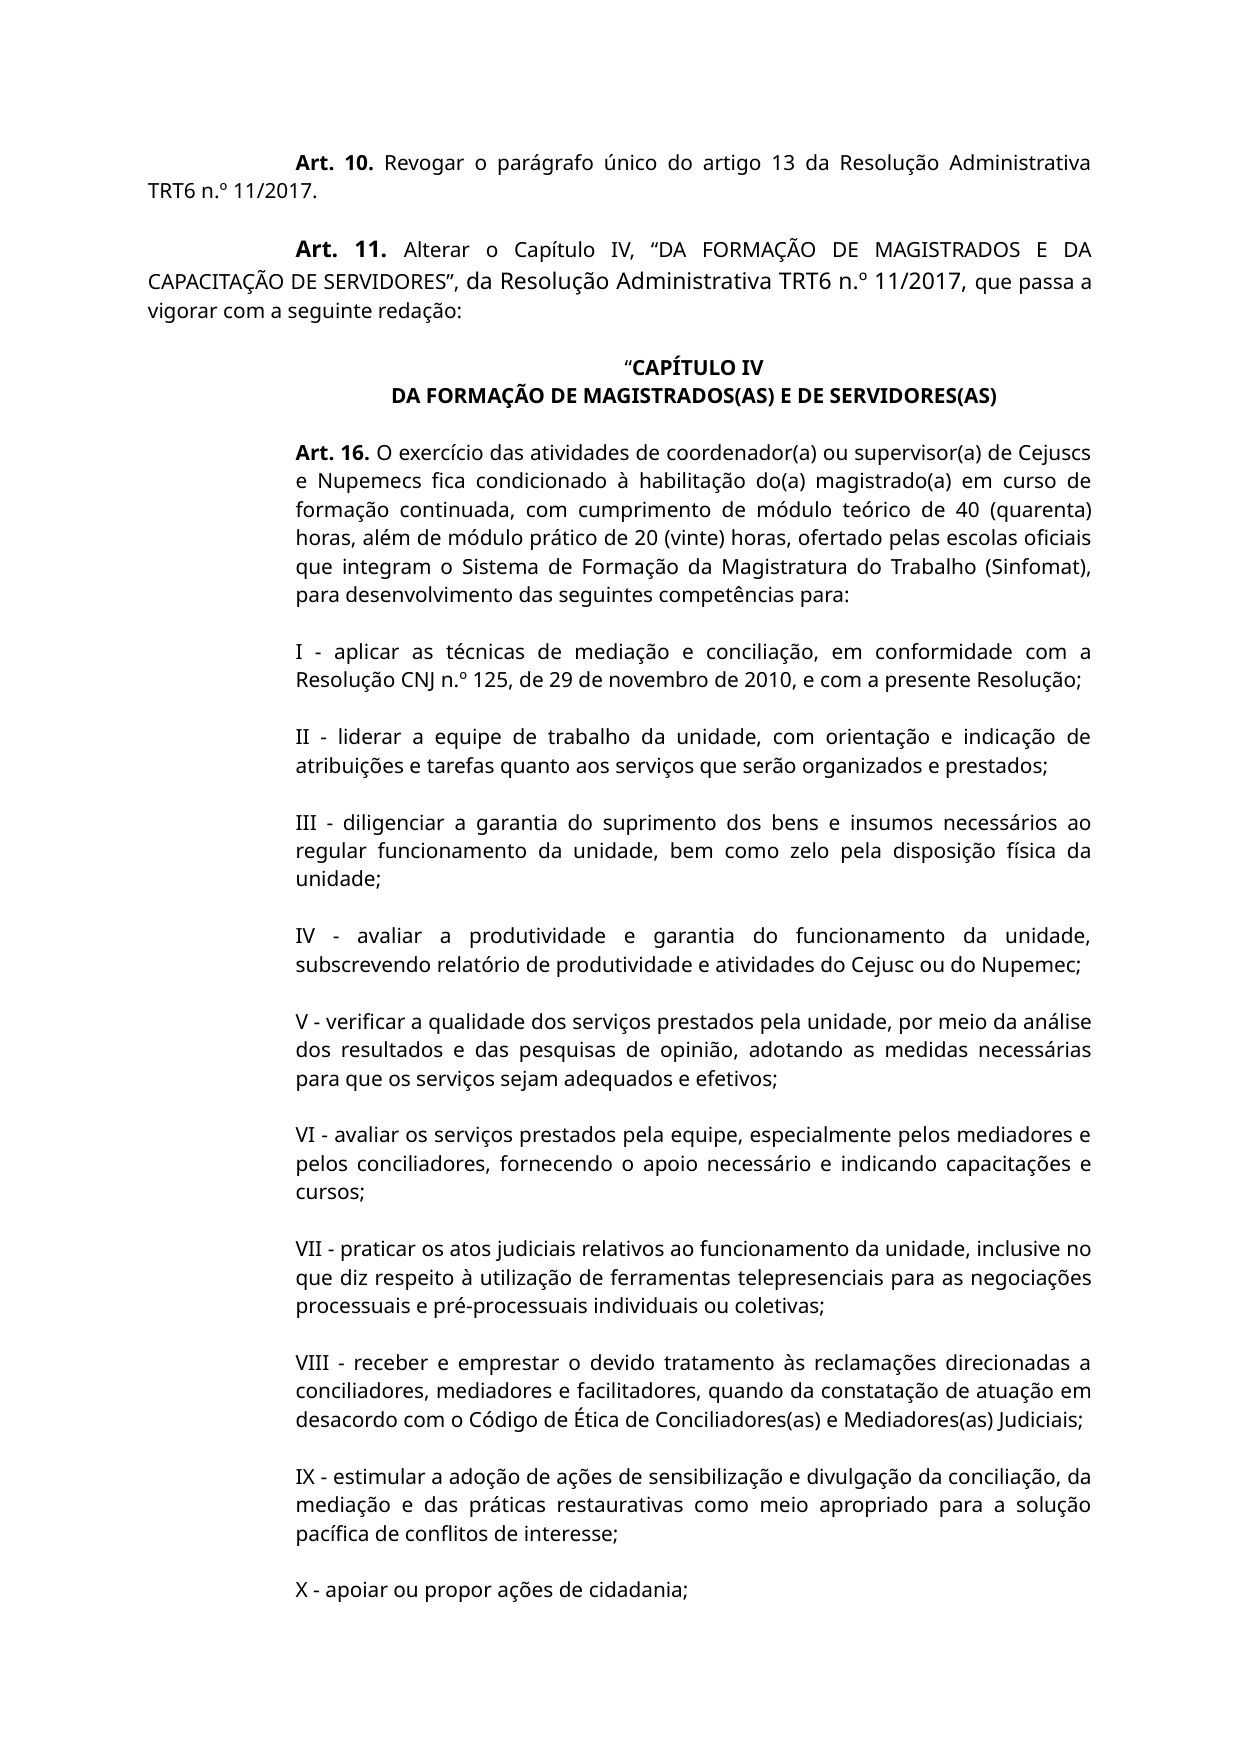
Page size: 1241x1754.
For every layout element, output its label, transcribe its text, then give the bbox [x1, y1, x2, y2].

text VIII - receber e emprestar o devido tratamento às reclamações direcionadas a conciliadores, mediadores e facilitadores, quando da constatação de atuação em desacordo com o Código de Ética de Conciliadores(as) e Mediadores(as) Judiciais; [295, 1348, 1092, 1433]
text IX - estimular a adoção de ações de sensibilização e divulgação da conciliação, da mediação e das práticas restaurativas como meio apropriado para a solução pacífica de conflitos de interesse; [295, 1462, 1092, 1547]
text DA FORMAÇÃO DE MAGISTRADOS(AS) E DE SERVIDORES(AS) [148, 381, 1092, 409]
text V - verificar a qualidade dos serviços prestados pela unidade, por meio da análise dos resultados e das pesquisas de opinião, adotando as medidas necessárias para que os serviços sejam adequados e efetivos; [295, 1007, 1092, 1092]
text II - liderar a equipe de trabalho da unidade, com orientação e indicação de atribuições e tarefas quanto aos serviços que serão organizados e prestados; [295, 722, 1092, 779]
text III - diligenciar a garantia do suprimento dos bens e insumos necessários ao regular funcionamento da unidade, bem como zelo pela disposição física da unidade; [295, 808, 1092, 893]
text “CAPÍTULO IV [148, 353, 1092, 381]
text VII - praticar os atos judiciais relativos ao funcionamento da unidade, inclusive no que diz respeito à utilização de ferramentas telepresenciais para as negociações processuais e pré-processuais individuais ou coletivas; [295, 1234, 1092, 1319]
text Art. 16. O exercício das atividades de coordenador(a) ou supervisor(a) de Cejuscs e Nupemecs fica condicionado à habilitação do(a) magistrado(a) em curso de formação continuada, com cumprimento de módulo teórico de 40 (quarenta) horas, além de módulo prático de 20 (vinte) horas, ofertado pelas escolas oficiais que integram o Sistema de Formação da Magistratura do Trabalho (Sinfomat), para desenvolvimento das seguintes competências para: [295, 438, 1092, 609]
text X - apoiar ou propor ações de cidadania; [295, 1576, 1092, 1604]
text VI - avaliar os serviços prestados pela equipe, especialmente pelos mediadores e pelos conciliadores, fornecendo o apoio necessário e indicando capacitações e cursos; [295, 1121, 1092, 1206]
text I - aplicar as técnicas de mediação e conciliação, em conformidade com a Resolução CNJ n.º 125, de 29 de novembro de 2010, e com a presente Resolução; [295, 637, 1092, 694]
text Art. 11. Alterar o Capítulo IV, “DA FORMAÇÃO DE MAGISTRADOS E DA CAPACITAÇÃO DE SERVIDORES”, da Resolução Administrativa TRT6 n.º 11/2017, que passa a vigorar com a seguinte redação: [148, 233, 1092, 324]
text Art. 10. Revogar o parágrafo único do artigo 13 da Resolução Administrativa TRT6 n.º 11/2017. [148, 148, 1092, 204]
text IV - avaliar a produtividade e garantia do funcionamento da unidade, subscrevendo relatório de produtividade e atividades do Cejusc ou do Nupemec; [295, 921, 1092, 978]
